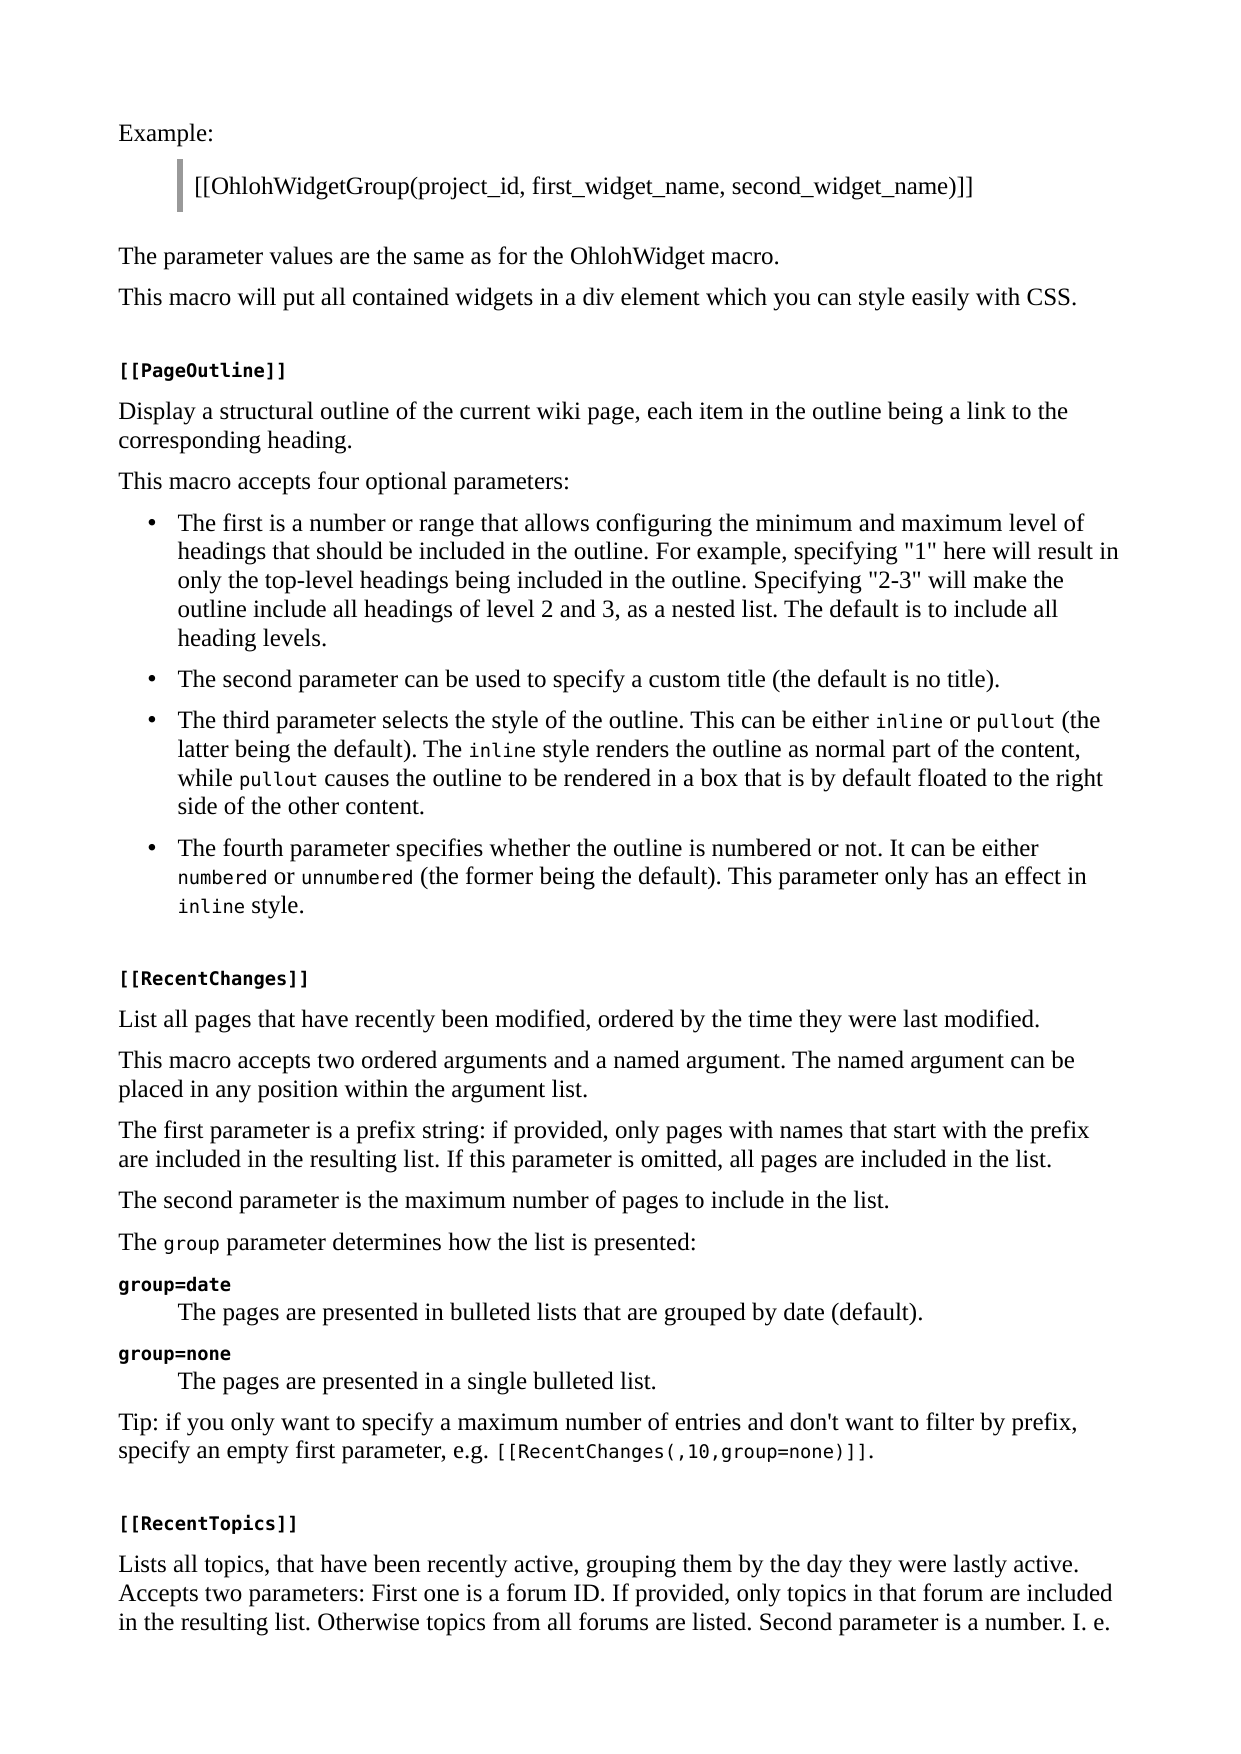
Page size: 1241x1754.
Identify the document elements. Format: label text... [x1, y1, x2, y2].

text The second parameter is the maximum number of pages to include in the list. [118, 1186, 1122, 1214]
list The second parameter can be used to specify a custom title (the default is no title). [148, 664, 1122, 693]
text The group parameter determines how the list is presented: [118, 1227, 1122, 1256]
text The pages are presented in a single bulleted list. [177, 1366, 1122, 1395]
text group=date [118, 1268, 1122, 1297]
text This macro will put all contained widgets in a div element which you can style easily with CSS. [118, 282, 1122, 311]
text The first parameter is a prefix string: if provided, only pages with names that start with the prefix are included in the resulting list. If this parameter is omitted, all pages are included in the list. [118, 1116, 1122, 1173]
text This macro accepts four optional parameters: [118, 466, 1122, 495]
subtitle [[RecentTopics]] [118, 1502, 1122, 1537]
text group=none [118, 1337, 1122, 1366]
text Tip: if you only want to specify a maximum number of entries and don't want to filter by prefix, specify an empty first parameter, e.g. [[RecentChanges(,10,group=none)]]. [118, 1407, 1122, 1464]
list The first is a number or range that allows configuring the minimum and maximum level of headings that should be included in the outline. For example, specifying "1" here will result in only the top-level headings being included in the outline. Specifying "2-3" will make the outline include all headings of level 2 and 3, as a nested list. The default is to include all heading levels. [148, 508, 1122, 651]
text The pages are presented in bulleted lists that are grouped by date (default). [177, 1297, 1122, 1326]
text List all pages that have recently been modified, ordered by the time they were last modified. [118, 1004, 1122, 1033]
list The third parameter selects the style of the outline. This can be either inline or pullout (the latter being the default). The inline style renders the outline as normal part of the content, while pullout causes the outline to be rendered in a box that is by default floated to the right side of the other content. [148, 705, 1122, 820]
text Example: [118, 118, 1122, 147]
subtitle [[RecentChanges]] [118, 956, 1122, 992]
subtitle [[PageOutline]] [118, 349, 1122, 384]
text Display a structural outline of the current wiki page, each item in the outline being a link to the corresponding heading. [118, 396, 1122, 454]
text Lists all topics, that have been recently active, grouping them by the day they were lastly active. Accepts two parameters: First one is a forum ID. If provided, only topics in that forum are included in the resulting list. Otherwise topics from all forums are listed. Second parameter is a number. I. e. [118, 1549, 1122, 1636]
list The fourth parameter specifies whether the outline is numbered or not. It can be either numbered or unnumbered (the former being the default). This parameter only has an effect in inline style. [148, 833, 1122, 919]
text [[OhlohWidgetGroup(project_id, first_widget_name, second_widget_name)]] [183, 159, 1063, 212]
text This macro accepts two ordered arguments and a named argument. The named argument can be placed in any position within the argument list. [118, 1046, 1122, 1103]
text The parameter values are the same as for the OhlohWidget macro. [118, 241, 1122, 270]
